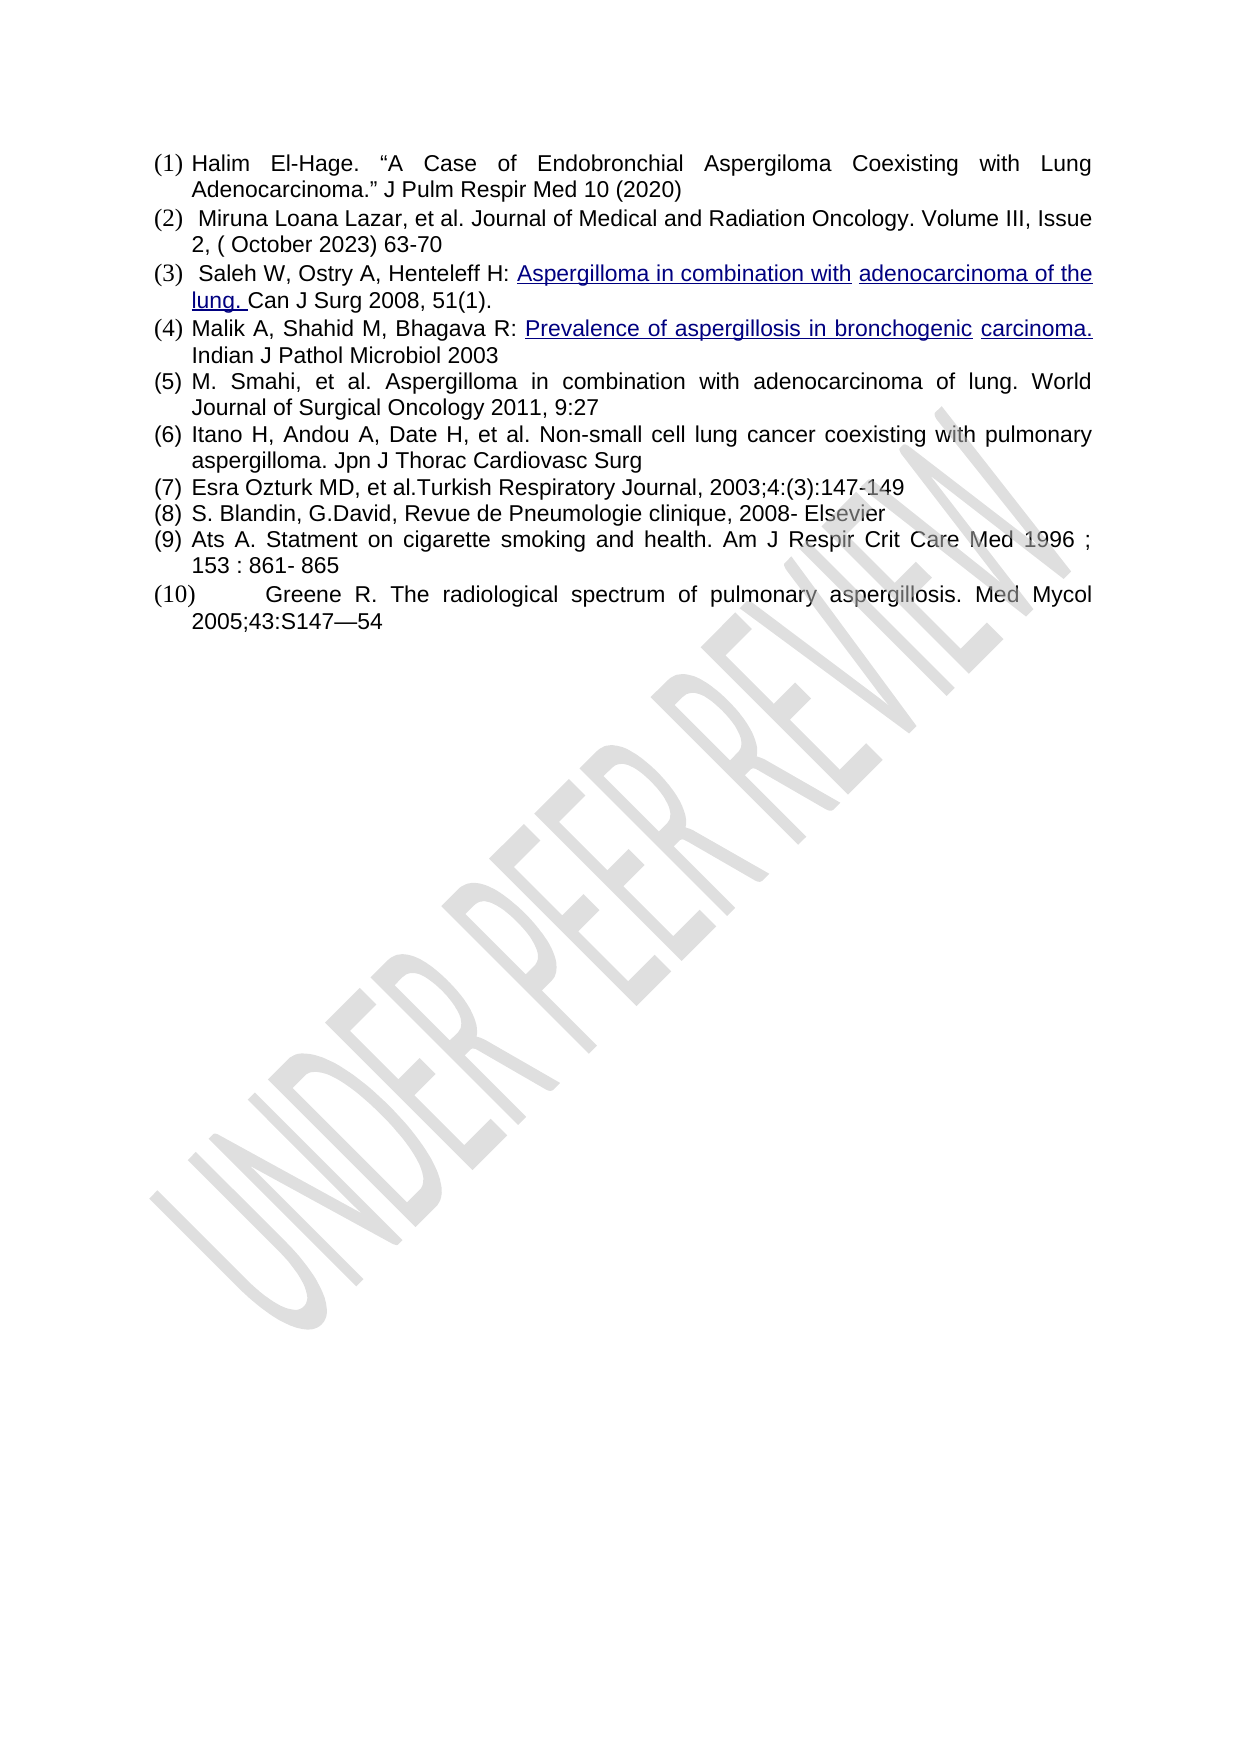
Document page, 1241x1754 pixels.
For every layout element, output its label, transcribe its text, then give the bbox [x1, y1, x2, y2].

list Greene R. The radiological spectrum of pulmonary aspergillosis. Med Mycol 2005;43:S147—54 [847, 579, 928, 634]
list Saleh W, Ostry A, Henteleff H: Aspergilloma in combination with adenocarcinoma of the lung. Can J Surg 2008, 51(1). [154, 258, 1093, 313]
list [995, 473, 1093, 500]
list S. Blandin, G.David, Revue de Pneumologie clinique, 2008- Elsevier [154, 500, 846, 526]
list [945, 473, 1000, 500]
list Greene R. The radiological spectrum of pulmonary aspergillosis. Med Mycol 2005;43:S147—54 [914, 579, 1093, 634]
list S. Blandin, G.David, Revue de Pneumologie clinique, 2008- Elsevier [899, 500, 955, 526]
list Ats A. Statment on cigarette smoking and health. Am J Respir Crit Care Med 1996 ; 153 : 861- 865 [847, 526, 976, 579]
list Ats A. Statment on cigarette smoking and health. Am J Respir Crit Care Med 1996 ; 153 : 861- 865 [932, 526, 995, 577]
list M. Smahi, et al. Aspergilloma in combination with adenocarcinoma of lung. World Journal of Surgical Oncology 2011, 9:27 [154, 368, 1093, 421]
list Esra Ozturk MD, et al.Turkish Respiratory Journal, 2003;4:(3):147-149 [154, 473, 935, 500]
list S. Blandin, G.David, Revue de Pneumologie clinique, 2008- Elsevier [1016, 500, 1093, 526]
list Ats A. Statment on cigarette smoking and health. Am J Respir Crit Care Med 1996 ; 153 : 861- 865 [970, 526, 1062, 579]
list Greene R. The radiological spectrum of pulmonary aspergillosis. Med Mycol 2005;43:S147—54 [809, 579, 883, 634]
list Greene R. The radiological spectrum of pulmonary aspergillosis. Med Mycol 2005;43:S147—54 [154, 579, 833, 634]
list Itano H, Andou A, Date H, et al. Non-small cell lung cancer coexisting with pulmonary aspergilloma. Jpn J Thorac Cardiovasc Surg [955, 421, 1093, 473]
list Miruna Loana Lazar, et al. Journal of Medical and Radiation Oncology. Volume III, Issue 2, ( October 2023) 63-70 [154, 203, 1093, 258]
list Halim El-Hage. “A Case of Endobronchial Aspergiloma Coexisting with Lung Adenocarcinoma.” J Pulm Respir Med 10 (2020) [154, 148, 1093, 203]
list Itano H, Andou A, Date H, et al. Non-small cell lung cancer coexisting with pulmonary aspergilloma. Jpn J Thorac Cardiovasc Surg [154, 421, 978, 473]
list Ats A. Statment on cigarette smoking and health. Am J Respir Crit Care Med 1996 ; 153 : 861- 865 [1037, 526, 1093, 579]
list Malik A, Shahid M, Bhagava R: Prevalence of aspergillosis in bronchogenic carcinoma. Indian J Pathol Microbiol 2003 [154, 313, 1093, 368]
list Ats A. Statment on cigarette smoking and health. Am J Respir Crit Care Med 1996 ; 153 : 861- 865 [154, 526, 873, 579]
list S. Blandin, G.David, Revue de Pneumologie clinique, 2008- Elsevier [856, 500, 908, 526]
